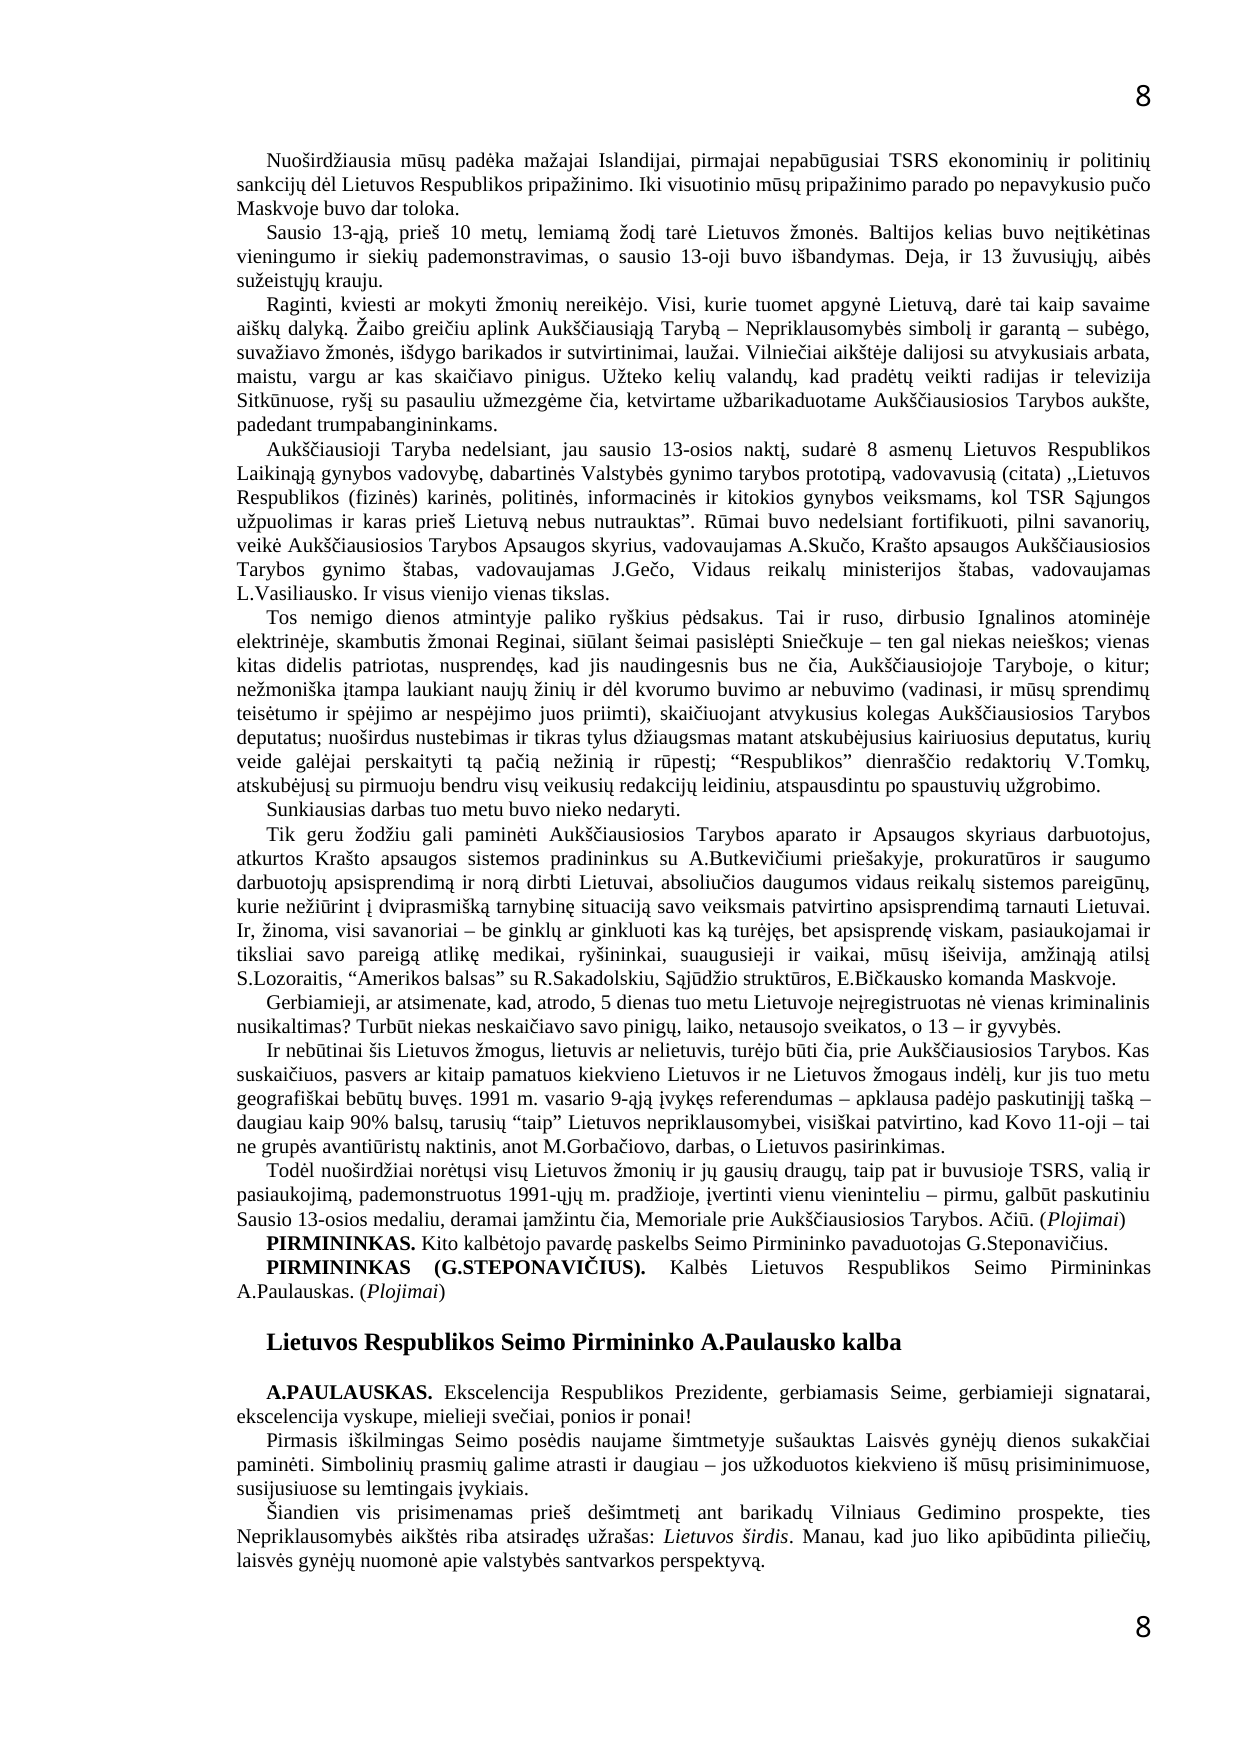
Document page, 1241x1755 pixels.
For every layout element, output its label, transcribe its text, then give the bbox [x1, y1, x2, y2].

text Ir nebūtinai šis Lietuvos žmogus, lietuvis ar nelietuvis, turėjo būti čia, prie Aukščiausiosios Tarybos. Kas suskaičiuos, pasvers ar kitaip pamatuos kiekvieno Lietuvos ir ne Lietuvos žmogaus indėlį, kur jis tuo metu geografiškai bebūtų buvęs. 1991 m. vasario 9-ąją įvykęs referendumas – apklausa padėjo paskutinįjį tašką – daugiau kaip 90% balsų, tarusių “taip” Lietuvos nepriklausomybei, visiškai patvirtino, kad Kovo 11-oji – tai ne grupės avantiūristų naktinis, anot M.Gorbačiovo, darbas, o Lietuvos pasirinkimas. [236, 1038, 1152, 1158]
text Raginti, kviesti ar mokyti žmonių nereikėjo. Visi, kurie tuomet apgynė Lietuvą, darė tai kaip savaime aiškų dalyką. Žaibo greičiu aplink Aukščiausiąją Tarybą – Nepriklausomybės simbolį ir garantą – subėgo, suvažiavo žmonės, išdygo barikados ir sutvirtinimai, laužai. Vilniečiai aikštėje dalijosi su atvykusiais arbata, maistu, vargu ar kas skaičiavo pinigus. Užteko kelių valandų, kad pradėtų veikti radijas ir televizija Sitkūnuose, ryšį su pasauliu užmezgėme čia, ketvirtame užbarikaduotame Aukščiausiosios Tarybos aukšte, padedant trumpabangininkams. [236, 292, 1152, 436]
text Lietuvos Respublikos Seimo Pirmininko A.Paulausko kalba [236, 1327, 1152, 1356]
text Aukščiausioji Taryba nedelsiant, jau sausio 13-osios naktį, sudarė 8 asmenų Lietuvos Respublikos Laikinąją gynybos vadovybę, dabartinės Valstybės gynimo tarybos prototipą, vadovavusią (citata) ,,Lietuvos Respublikos (fizinės) karinės, politinės, informacinės ir kitokios gynybos veiksmams, kol TSR Sąjungos užpuolimas ir karas prieš Lietuvą nebus nutrauktas”. Rūmai buvo nedelsiant fortifikuoti, pilni savanorių, veikė Aukščiausiosios Tarybos Apsaugos skyrius, vadovaujamas A.Skučo, Krašto apsaugos Aukščiausiosios Tarybos gynimo štabas, vadovaujamas J.Gečo, Vidaus reikalų ministerijos štabas, vadovaujamas L.Vasiliausko. Ir visus vienijo vienas tikslas. [236, 436, 1152, 605]
text Tos nemigo dienos atmintyje paliko ryškius pėdsakus. Tai ir ruso, dirbusio Ignalinos atominėje elektrinėje, skambutis žmonai Reginai, siūlant šeimai pasislėpti Sniečkuje – ten gal niekas neieškos; vienas kitas didelis patriotas, nusprendęs, kad jis naudingesnis bus ne čia, Aukščiausiojoje Taryboje, o kitur; nežmoniška įtampa laukiant naujų žinių ir dėl kvorumo buvimo ar nebuvimo (vadinasi, ir mūsų sprendimų teisėtumo ir spėjimo ar nespėjimo juos priimti), skaičiuojant atvykusius kolegas Aukščiausiosios Tarybos deputatus; nuoširdus nustebimas ir tikras tylus džiaugsmas matant atskubėjusius kairiuosius deputatus, kurių veide galėjai perskaityti tą pačią nežinią ir rūpestį; “Respublikos” dienraščio redaktorių V.Tomkų, atskubėjusį su pirmuoju bendru visų veikusių redakcijų leidiniu, atspausdintu po spaustuvių užgrobimo. [236, 605, 1152, 797]
text Šiandien vis prisimenamas prieš dešimtmetį ant barikadų Vilniaus Gedimino prospekte, ties Nepriklausomybės aikštės riba atsiradęs užrašas: Lietuvos širdis. Manau, kad juo liko apibūdinta piliečių, laisvės gynėjų nuomonė apie valstybės santvarkos perspektyvą. [236, 1500, 1152, 1572]
text Sausio 13-ąją, prieš 10 metų, lemiamą žodį tarė Lietuvos žmonės. Baltijos kelias buvo neįtikėtinas vieningumo ir siekių pademonstravimas, o sausio 13-oji buvo išbandymas. Deja, ir 13 žuvusiųjų, aibės sužeistųjų krauju. [236, 220, 1152, 292]
text Gerbiamieji, ar atsimenate, kad, atrodo, 5 dienas tuo metu Lietuvoje neįregistruotas nė vienas kriminalinis nusikaltimas? Turbūt niekas neskaičiavo savo pinigų, laiko, netausojo sveikatos, o 13 – ir gyvybės. [236, 990, 1152, 1038]
text Sunkiausias darbas tuo metu buvo nieko nedaryti. [236, 797, 1152, 821]
text Nuoširdžiausia mūsų padėka mažajai Islandijai, pirmajai nepabūgusiai TSRS ekonominių ir politinių sankcijų dėl Lietuvos Respublikos pripažinimo. Iki visuotinio mūsų pripažinimo parado po nepavykusio pučo Maskvoje buvo dar toloka. [236, 148, 1152, 220]
text A.PAULAUSKAS. Ekscelencija Respublikos Prezidente, gerbiamasis Seime, gerbiamieji signatarai, ekscelencija vyskupe, mielieji svečiai, ponios ir ponai! [236, 1379, 1152, 1428]
text PIRMININKAS. Kito kalbėtojo pavardę paskelbs Seimo Pirmininko pavaduotojas G.Steponavičius. [236, 1231, 1152, 1254]
text PIRMININKAS (G.STEPONAVIČIUS). Kalbės Lietuvos Respublikos Seimo Pirmininkas A.Paulauskas. (Plojimai) [236, 1254, 1152, 1303]
text Pirmasis iškilmingas Seimo posėdis naujame šimtmetyje sušauktas Laisvės gynėjų dienos sukakčiai paminėti. Simbolinių prasmių galime atrasti ir daugiau – jos užkoduotos kiekvieno iš mūsų prisiminimuose, susijusiuose su lemtingais įvykiais. [236, 1428, 1152, 1500]
text Todėl nuoširdžiai norėtųsi visų Lietuvos žmonių ir jų gausių draugų, taip pat ir buvusioje TSRS, valią ir pasiaukojimą, pademonstruotus 1991-ųjų m. pradžioje, įvertinti vienu vieninteliu – pirmu, galbūt paskutiniu Sausio 13-osios medaliu, deramai įamžintu čia, Memoriale prie Aukščiausiosios Tarybos. Ačiū. (Plojimai) [236, 1158, 1152, 1231]
text Tik geru žodžiu gali paminėti Aukščiausiosios Tarybos aparato ir Apsaugos skyriaus darbuotojus, atkurtos Krašto apsaugos sistemos pradininkus su A.Butkevičiumi priešakyje, prokuratūros ir saugumo darbuotojų apsisprendimą ir norą dirbti Lietuvai, absoliučios daugumos vidaus reikalų sistemos pareigūnų, kurie nežiūrint į dviprasmišką tarnybinę situaciją savo veiksmais patvirtino apsisprendimą tarnauti Lietuvai. Ir, žinoma, visi savanoriai – be ginklų ar ginkluoti kas ką turėjęs, bet apsisprendę viskam, pasiaukojamai ir tiksliai savo pareigą atlikę medikai, ryšininkai, suaugusieji ir vaikai, mūsų išeivija, amžinąją atilsį S.Lozoraitis, “Amerikos balsas” su R.Sakadolskiu, Sąjūdžio struktūros, E.Bičkausko komanda Maskvoje. [236, 821, 1152, 990]
